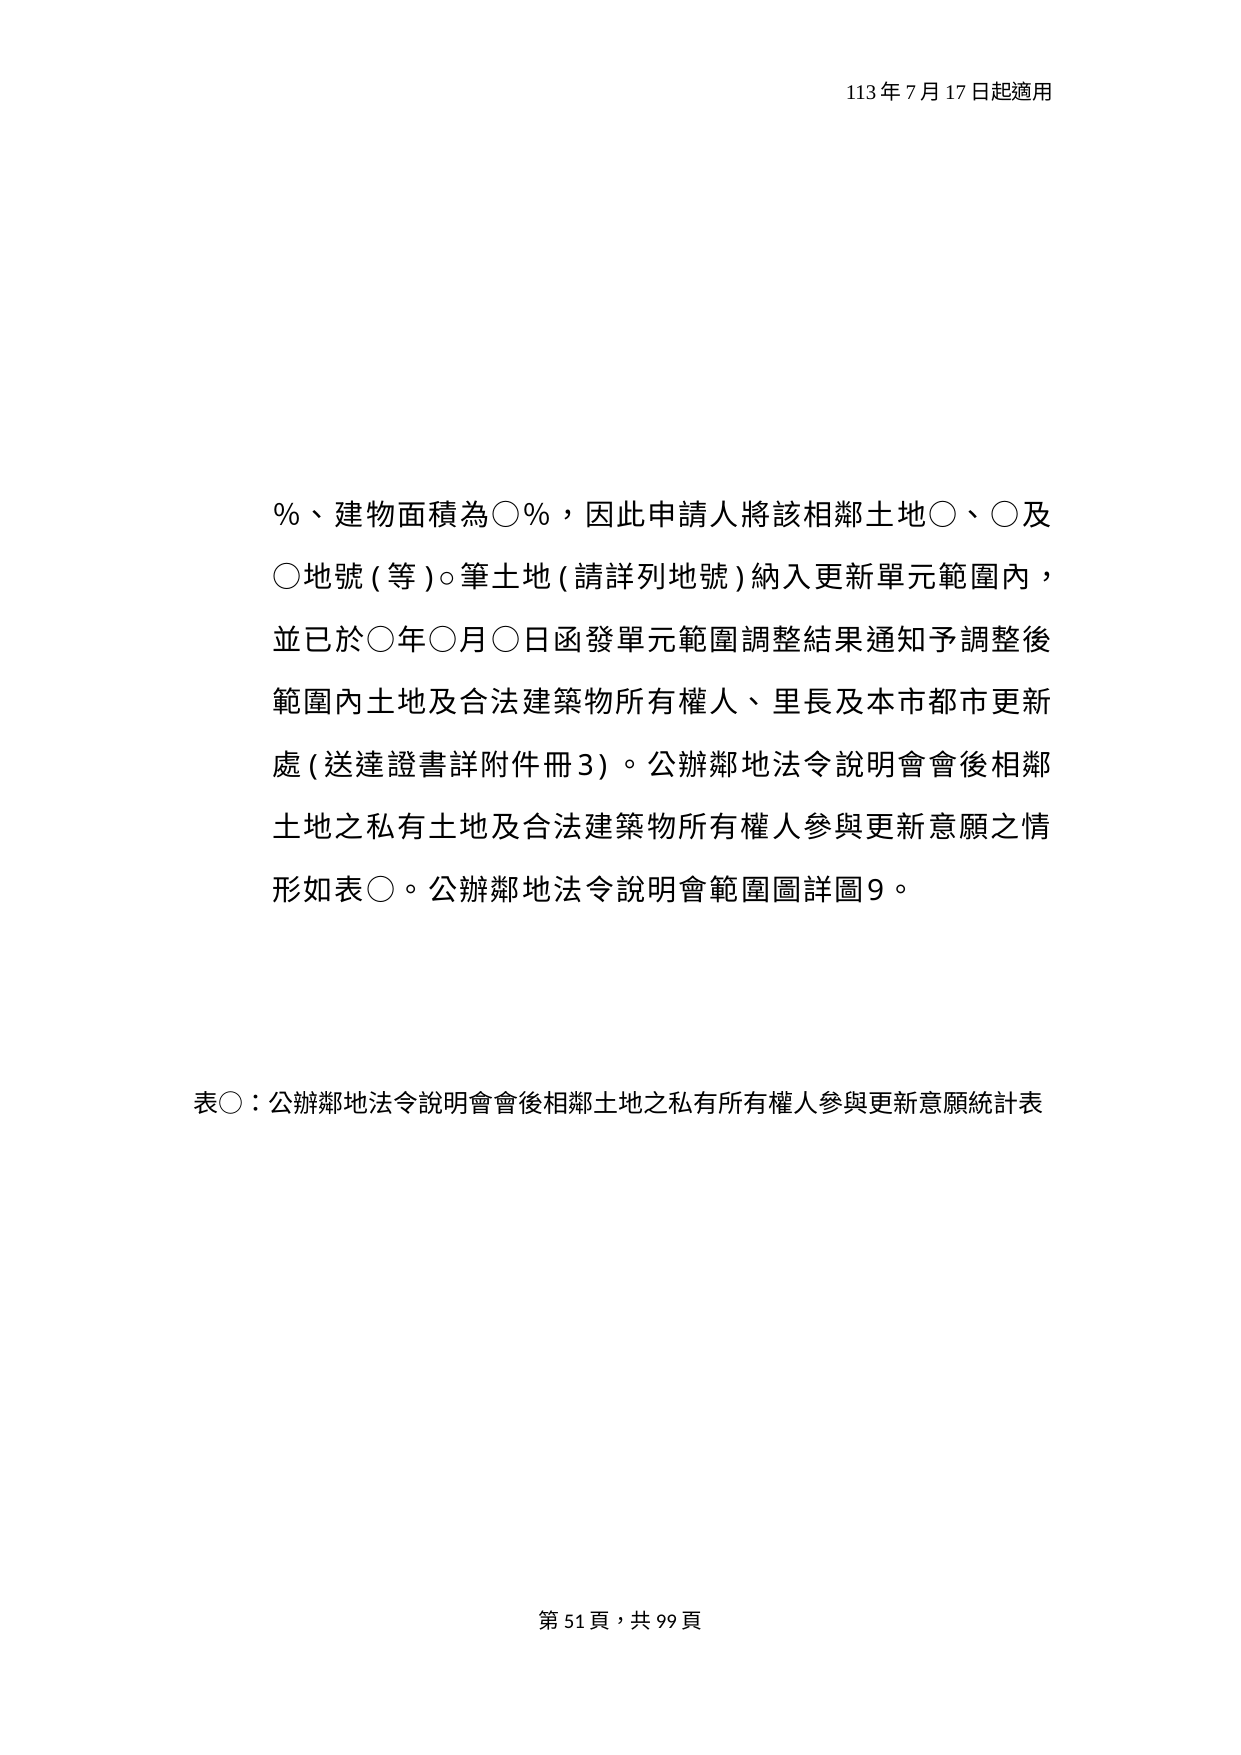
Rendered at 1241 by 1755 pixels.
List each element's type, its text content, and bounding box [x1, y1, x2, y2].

text 表○：公辦鄰地法令說明會會後相鄰土地之私有所有權人參與更新意願統計表 [194, 1083, 1052, 1119]
text (涉納入鄰地之情形)本更新單元面積未達1,000平方公尺（或本更新單元所在街廓內相鄰土地面積合計未達500平方公尺），更新處已於○年○月○日辦理相鄰土地協調會，會後調查其所有權人參與更新之意願比例土地人數為○％、建物人數為○％、土地面積為○％、建物面積為○％，高於本更新單元範圍內所有權人參與更新之意願比例為土地人數為○％、建物人數為○％、土地面積為○％、建物面積為○％，因此申請人將該相鄰土地○、○及○地號(等)○筆土地(請詳列地號)納入更新單元範圍內，並已於○年○月○日函發單元範圍調整結果通知予調整後範圍內土地及合法建築物所有權人、里長及本市都市更新處(送達證書詳附件冊3)。公辦鄰地法令說明會會後相鄰土地之私有土地及合法建築物所有權人參與更新意願之情形如表○。公辦鄰地法令說明會範圍圖詳圖9。 [269, 471, 1052, 908]
